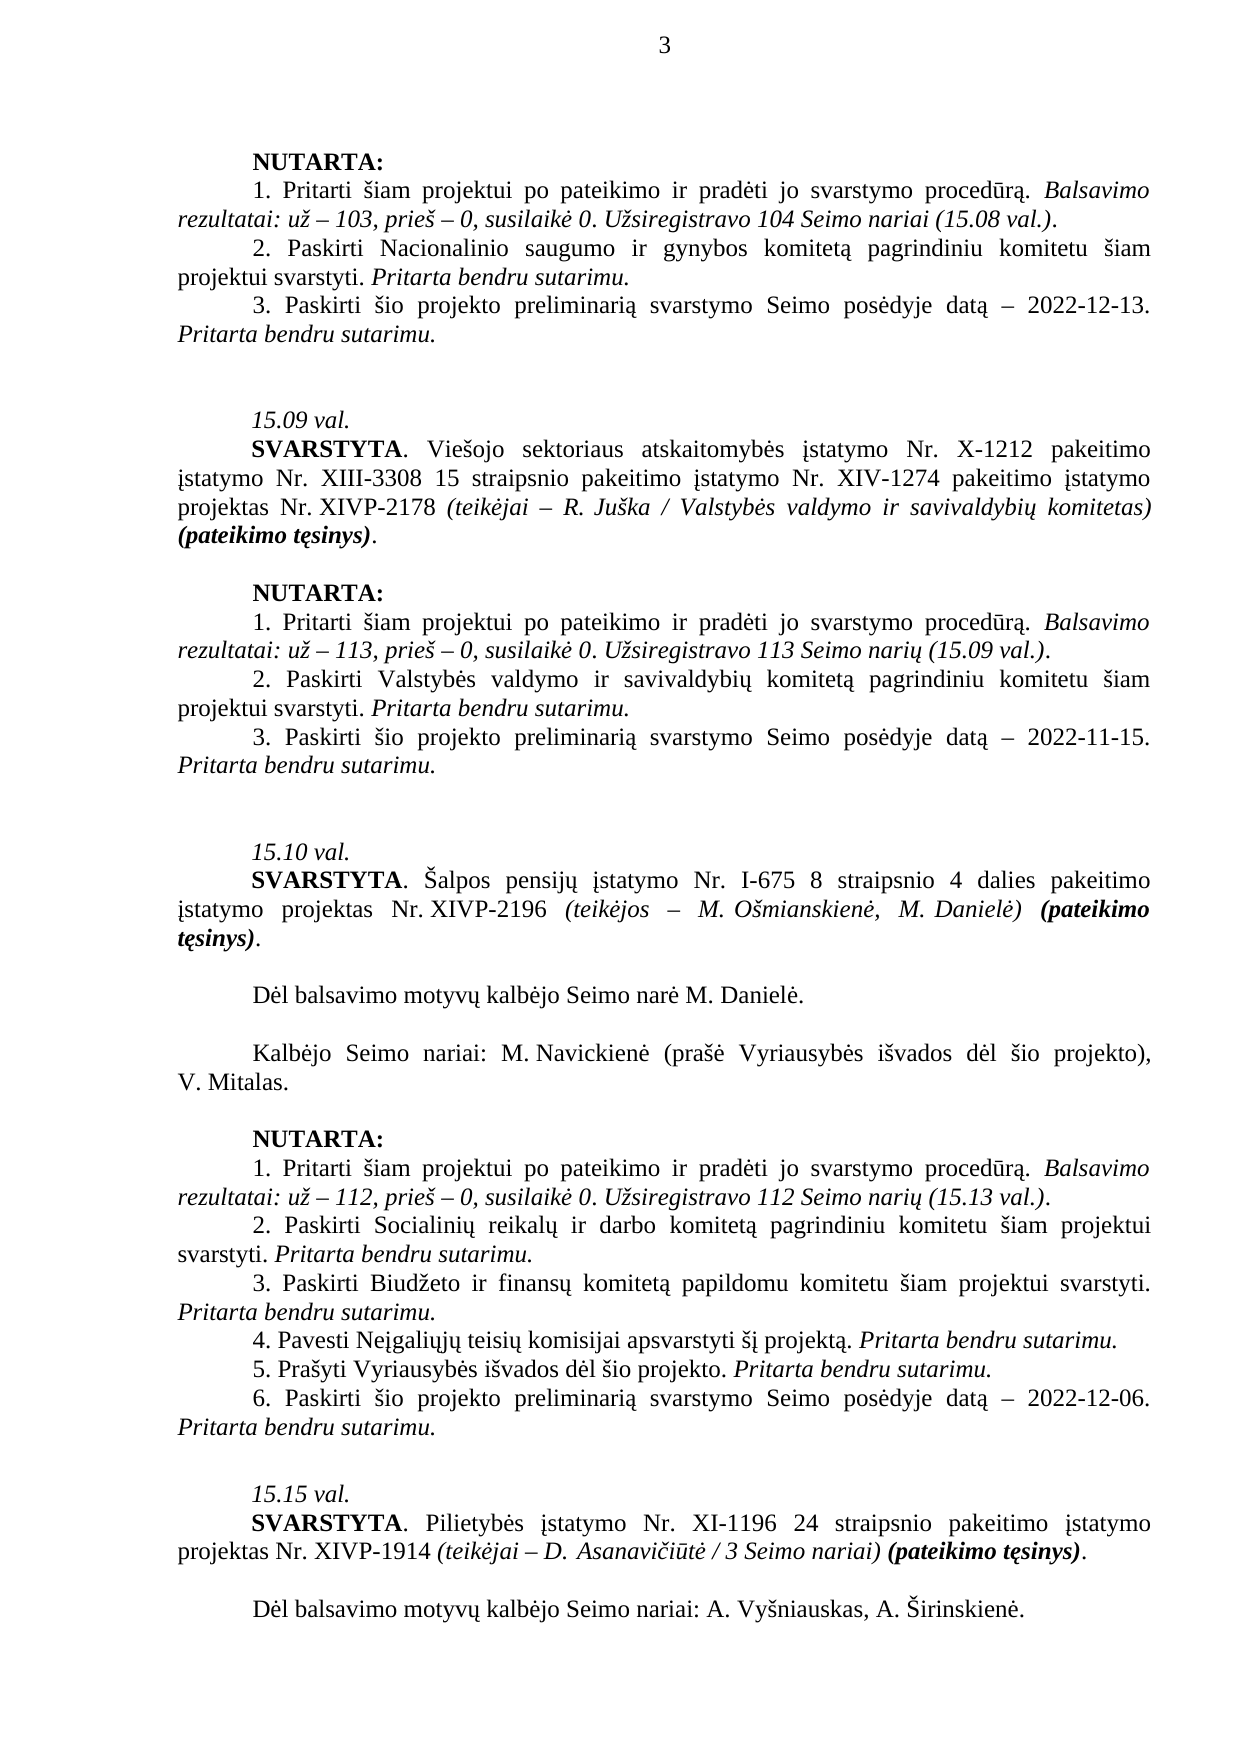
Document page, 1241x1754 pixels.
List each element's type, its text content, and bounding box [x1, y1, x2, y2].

text 1. Pritarti šiam projektui po pateikimo ir pradėti jo svarstymo procedūrą. Balsavimo rezultatai: už – 113, prieš – 0, susilaikė 0. Užsiregistravo 113 Seimo narių (15.09 val.). [177, 607, 1152, 664]
text 2. Paskirti Valstybės valdymo ir savivaldybių komitetą pagrindiniu komitetu šiam projektui svarstyti. Pritarta bendru sutarimu. [177, 664, 1152, 722]
text NUTARTA: [177, 147, 1152, 176]
text 5. Prašyti Vyriausybės išvados dėl šio projekto. Pritarta bendru sutarimu. [177, 1354, 1152, 1383]
text 15.15 val. [177, 1479, 1152, 1508]
text SVARSTYTA. Šalpos pensijų įstatymo Nr. I-675 8 straipsnio 4 dalies pakeitimo įstatymo projektas Nr. XIVP-2196 (teikėjos – M. Ošmianskienė, M. Danielė) (pateikimo tęsinys). [177, 866, 1152, 952]
text Dėl balsavimo motyvų kalbėjo Seimo nariai: A. Vyšniauskas, A. Širinskienė. [177, 1594, 1152, 1623]
text 3. Paskirti šio projekto preliminarią svarstymo Seimo posėdyje datą – 2022-11-15. Pritarta bendru sutarimu. [177, 722, 1152, 779]
text Dėl balsavimo motyvų kalbėjo Seimo narė M. Danielė. [177, 981, 1152, 1009]
text 15.09 val. [177, 406, 1152, 434]
text 1. Pritarti šiam projektui po pateikimo ir pradėti jo svarstymo procedūrą. Balsavimo rezultatai: už – 103, prieš – 0, susilaikė 0. Užsiregistravo 104 Seimo nariai (15.08 val.). [177, 176, 1152, 233]
text 15.10 val. [177, 837, 1152, 866]
text 1. Pritarti šiam projektui po pateikimo ir pradėti jo svarstymo procedūrą. Balsavimo rezultatai: už – 112, prieš – 0, susilaikė 0. Užsiregistravo 112 Seimo narių (15.13 val.). [177, 1153, 1152, 1211]
text 2. Paskirti Socialinių reikalų ir darbo komitetą pagrindiniu komitetu šiam projektui svarstyti. Pritarta bendru sutarimu. [177, 1211, 1152, 1268]
text 4. Pavesti Neįgaliųjų teisių komisijai apsvarstyti šį projektą. Pritarta bendru sutarimu. [177, 1326, 1152, 1354]
text 3. Paskirti šio projekto preliminarią svarstymo Seimo posėdyje datą – 2022-12-13. Pritarta bendru sutarimu. [177, 291, 1152, 348]
text SVARSTYTA. Pilietybės įstatymo Nr. XI-1196 24 straipsnio pakeitimo įstatymo projektas Nr. XIVP-1914 (teikėjai – D. Asanavičiūtė / 3 Seimo nariai) (pateikimo tęsinys). [177, 1508, 1152, 1565]
text 6. Paskirti šio projekto preliminarią svarstymo Seimo posėdyje datą – 2022-12-06. Pritarta bendru sutarimu. [177, 1383, 1152, 1441]
text 2. Paskirti Nacionalinio saugumo ir gynybos komitetą pagrindiniu komitetu šiam projektui svarstyti. Pritarta bendru sutarimu. [177, 233, 1152, 291]
text SVARSTYTA. Viešojo sektoriaus atskaitomybės įstatymo Nr. X-1212 pakeitimo įstatymo Nr. XIII-3308 15 straipsnio pakeitimo įstatymo Nr. XIV-1274 pakeitimo įstatymo projektas Nr. XIVP-2178 (teikėjai – R. Juška / Valstybės valdymo ir savivaldybių komitetas) (pateikimo tęsinys). [177, 434, 1152, 549]
text Kalbėjo Seimo nariai: M. Navickienė (prašė Vyriausybės išvados dėl šio projekto), V. Mitalas. [177, 1038, 1152, 1096]
text 3. Paskirti Biudžeto ir finansų komitetą papildomu komitetu šiam projektui svarstyti. Pritarta bendru sutarimu. [177, 1268, 1152, 1326]
text NUTARTA: [177, 1124, 1152, 1153]
text NUTARTA: [177, 578, 1152, 607]
